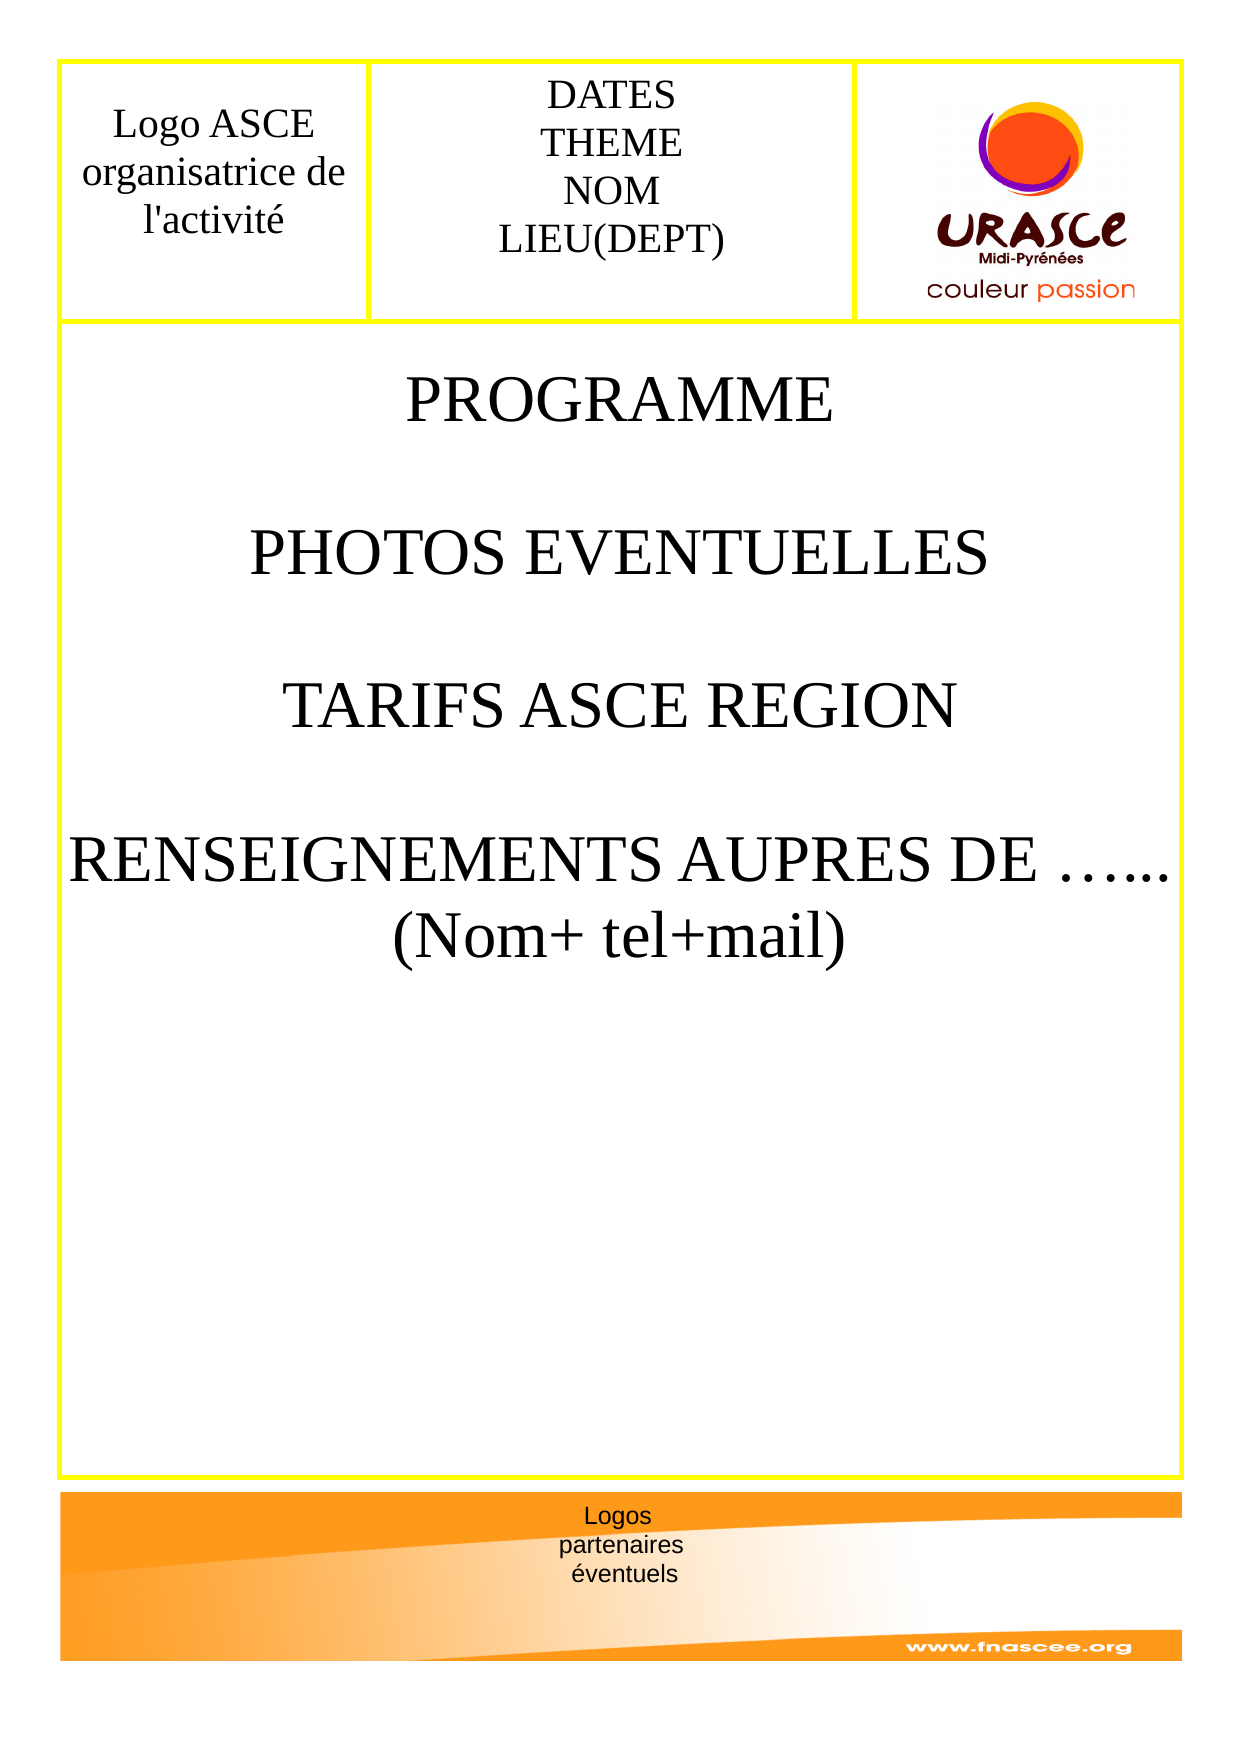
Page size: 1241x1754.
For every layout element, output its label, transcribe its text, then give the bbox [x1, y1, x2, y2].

table_cell PROGRAMME PHOTOS EVENTUELLES TARIFS ASCE REGION RENSEIGNEMENTS AUPRES DE …... (Nom+ tel+mail) [62, 324, 1179, 1474]
picture [60, 1492, 1182, 1661]
text partenaires [77, 1530, 1166, 1559]
picture [927, 102, 1135, 302]
text Logos [77, 1501, 1166, 1530]
table_header Logo ASCE organisatrice de l'activité [62, 64, 366, 319]
table_header [857, 64, 1179, 319]
table_header DATES THEME NOM LIEU(DEPT) [371, 64, 852, 319]
text éventuels [77, 1559, 1166, 1587]
